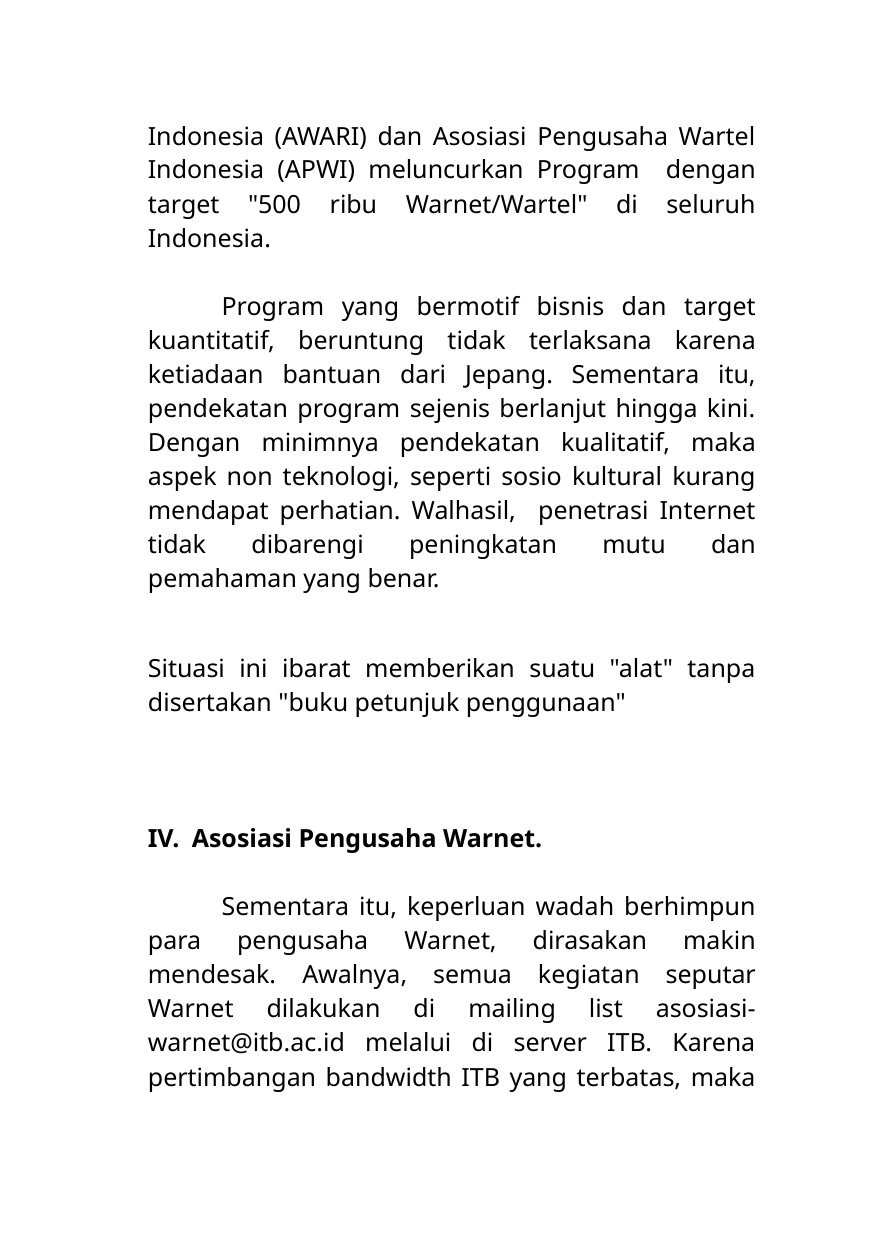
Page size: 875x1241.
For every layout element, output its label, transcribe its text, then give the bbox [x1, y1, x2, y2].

text Situasi ini ibarat memberikan suatu "alat" tanpa disertakan "buku petunjuk penggunaan" [148, 650, 756, 718]
text Indonesia (AWARI) dan Asosiasi Pengusaha Wartel Indonesia (APWI) meluncurkan Program dengan target "500 ribu Warnet/Wartel" di seluruh Indonesia. [148, 118, 756, 254]
list Asosiasi Pengusaha Warnet. [148, 821, 756, 855]
text Sementara itu, keperluan wadah berhimpun para pengusaha Warnet, dirasakan makin mendesak. Awalnya, semua kegiatan seputar Warnet dilakukan di mailing list asosiasi-warnet@itb.ac.id melalui di server ITB. Karena pertimbangan bandwidth ITB yang terbatas, maka [148, 889, 756, 1093]
text Program yang bermotif bisnis dan target kuantitatif, beruntung tidak terlaksana karena ketiadaan bantuan dari Jepang. Sementara itu, pendekatan program sejenis berlanjut hingga kini. Dengan minimnya pendekatan kualitatif, maka aspek non teknologi, seperti sosio kultural kurang mendapat perhatian. Walhasil, penetrasi Internet tidak dibarengi peningkatan mutu dan pemahaman yang benar. [148, 288, 756, 595]
